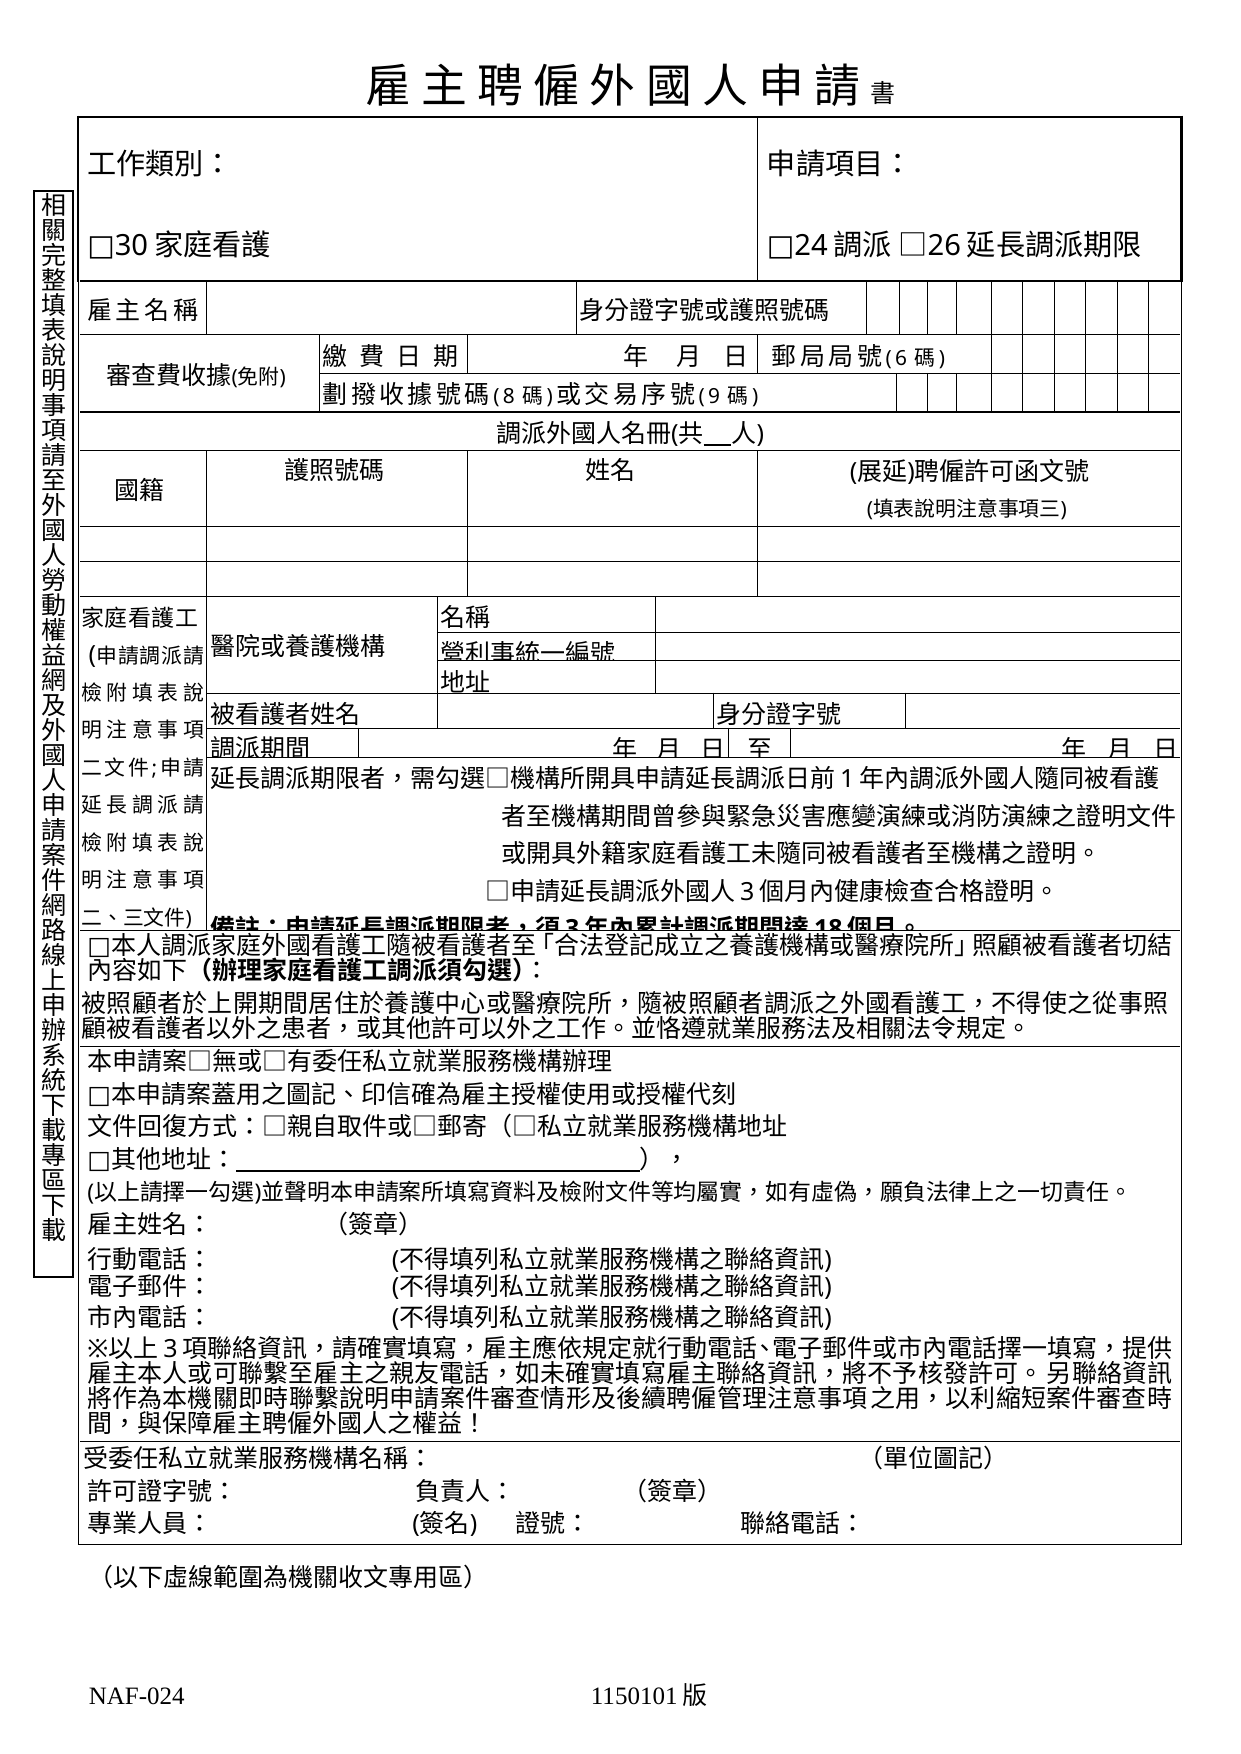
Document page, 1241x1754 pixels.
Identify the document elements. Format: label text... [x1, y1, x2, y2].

table_cell [928, 374, 956, 411]
table_cell [992, 374, 1022, 411]
text 雇 主 聘 僱 外 國 人 申 請 書 [82, 49, 1178, 116]
table_cell 本申請案□無或□有委任私立就業服務機構辦理 □本申請案蓋用之圖記、印信確為雇主授權使用或授權代刻 文件回復方式：□親自取件或□郵寄（□私立就業服務機構地址 □其他地址： ）， (以上請擇一勾選)並聲明本申請案所填寫資料及檢附文件等均屬實，如有虛偽，願負法律上之一切責任。 雇主姓名： （簽章） 行動電話： (不得填列私立就業服務機構之聯絡資訊) 電子郵件： (不得填列私立就業服務機構之聯絡資訊) 市內電話： (不得填列私立就業服務機構之聯絡資訊) ※以上3項聯絡資訊，請確實填寫，雇主應依規定就行動電話、電子郵件或市內電話擇一填寫，提供雇主本人或可聯繫至雇主之親友電話，如未確實填寫雇主聯絡資訊，將不予核發許可。另聯絡資訊將作為本機關即時聯繫說明申請案件審查情形及後續聘僱管理注意事項之用，以利縮短案件審查時間，與保障雇主聘僱外國人之權益！ [79, 1046, 1181, 1441]
table_cell [656, 596, 1181, 632]
table_cell [1149, 282, 1181, 334]
table_cell 名稱 [438, 597, 655, 632]
table_cell 審查費收據(免附) [79, 335, 319, 411]
table_header 工作類別： □30家庭看護 [79, 118, 757, 280]
table_cell 醫院或養護機構 [207, 597, 437, 693]
table_cell □本人調派家庭外國看護工隨被看護者至「合法登記成立之養護機構或醫療院所」照顧被看護者切結內容如下（辦理家庭看護工調派須勾選）： 被照顧者於上開期間居住於養護中心或醫療院所，隨被照顧者調派之外國看護工，不得使之從事照顧被看護者以外之患者，或其他許可以外之工作。並恪遵就業服務法及相關法令規定。 [79, 930, 1181, 1046]
table_cell [957, 374, 991, 411]
table_cell [957, 282, 991, 334]
text （以下虛線範圍為機關收文專用區） [89, 1557, 1152, 1593]
table_cell [1023, 335, 1054, 373]
table_cell 劃撥收據號碼(8碼)或交易序號(9碼) [320, 374, 896, 411]
table_cell [79, 562, 206, 596]
text 相關完整填表說明事項請至外國人勞動權益網及外國人申請案件網路線上申辦系統下載專區下載 [36, 192, 72, 1276]
table_cell [656, 632, 1181, 660]
table_cell [79, 527, 206, 561]
table_cell 身分證字號 [714, 694, 905, 727]
table_cell 家庭看護工 (申請調派請檢附填表說明注意事項二文件;申請延長調派請檢附填表說明注意事項二、三文件) [79, 597, 206, 930]
table_cell [1023, 282, 1054, 334]
table_cell [992, 335, 1022, 373]
table_cell 調派外國人名冊(共 人) [79, 411, 1181, 450]
table_cell [1086, 374, 1117, 411]
table_cell [906, 693, 1181, 727]
table_header 申請項目： □24調派 □26延長調派期限 [758, 118, 1180, 280]
table_cell 被看護者姓名 [207, 694, 437, 727]
table_cell [758, 561, 1181, 596]
table_cell [656, 660, 1181, 693]
table_cell (展延)聘僱許可函文號 (填表說明注意事項三) [758, 450, 1181, 526]
table_cell [897, 374, 927, 411]
table_cell [438, 694, 713, 727]
table_cell [1055, 374, 1085, 411]
table_cell [867, 282, 899, 334]
table_cell [1118, 282, 1148, 334]
table_cell 延長調派期限者，需勾選□機構所開具申請延長調派日前1年內調派外國人隨同被看護者至機構期間曾參與緊急災害應變演練或消防演練之證明文件或開具外籍家庭看護工未隨同被看護者至機構之證明。 □申請延長調派外國人3個月內健康檢查合格證明。 備註：申請延長調派期限者，須3年內累計調派期間達18個月。 [207, 757, 1181, 930]
table_cell [1055, 335, 1085, 373]
table_cell 調派期間 [207, 729, 358, 757]
table_cell [1149, 334, 1181, 373]
table_cell [928, 282, 956, 334]
table_cell [1118, 335, 1148, 373]
table_cell [468, 562, 757, 596]
table_cell [1149, 373, 1181, 411]
table_cell 國籍 [79, 451, 206, 526]
table_cell 護照號碼 [207, 451, 467, 526]
table_cell 年月日 [359, 729, 728, 757]
table_cell [207, 562, 467, 596]
table_cell [992, 282, 1022, 334]
table_cell [900, 282, 927, 334]
table_cell 營利事統一編號 [438, 633, 655, 660]
table_cell 身分證字號或護照號碼 [577, 282, 866, 334]
table_cell 雇主名稱 [79, 281, 206, 334]
table_cell [758, 526, 1181, 561]
table_cell [1118, 374, 1148, 411]
table_cell [207, 282, 576, 334]
table_cell 郵局局號(6碼) [758, 335, 991, 373]
table_cell [207, 527, 467, 561]
table_cell 至 [729, 729, 790, 757]
table_cell [1023, 374, 1054, 411]
table_cell [468, 527, 757, 561]
table_cell 年 月 日 [468, 335, 757, 373]
table_cell 年月日 [791, 728, 1181, 757]
table_cell [1055, 282, 1085, 334]
table_cell 地址 [438, 661, 655, 693]
table_cell [1086, 282, 1117, 334]
table_cell 繳費日期 [320, 335, 467, 373]
table_cell [1086, 335, 1117, 373]
table_cell 姓名 [468, 451, 757, 526]
table_cell 受委任私立就業服務機構名稱： （單位圖記） 許可證字號： 負責人： （簽章） 專業人員： (簽名) 證號： 聯絡電話： [79, 1441, 1181, 1544]
